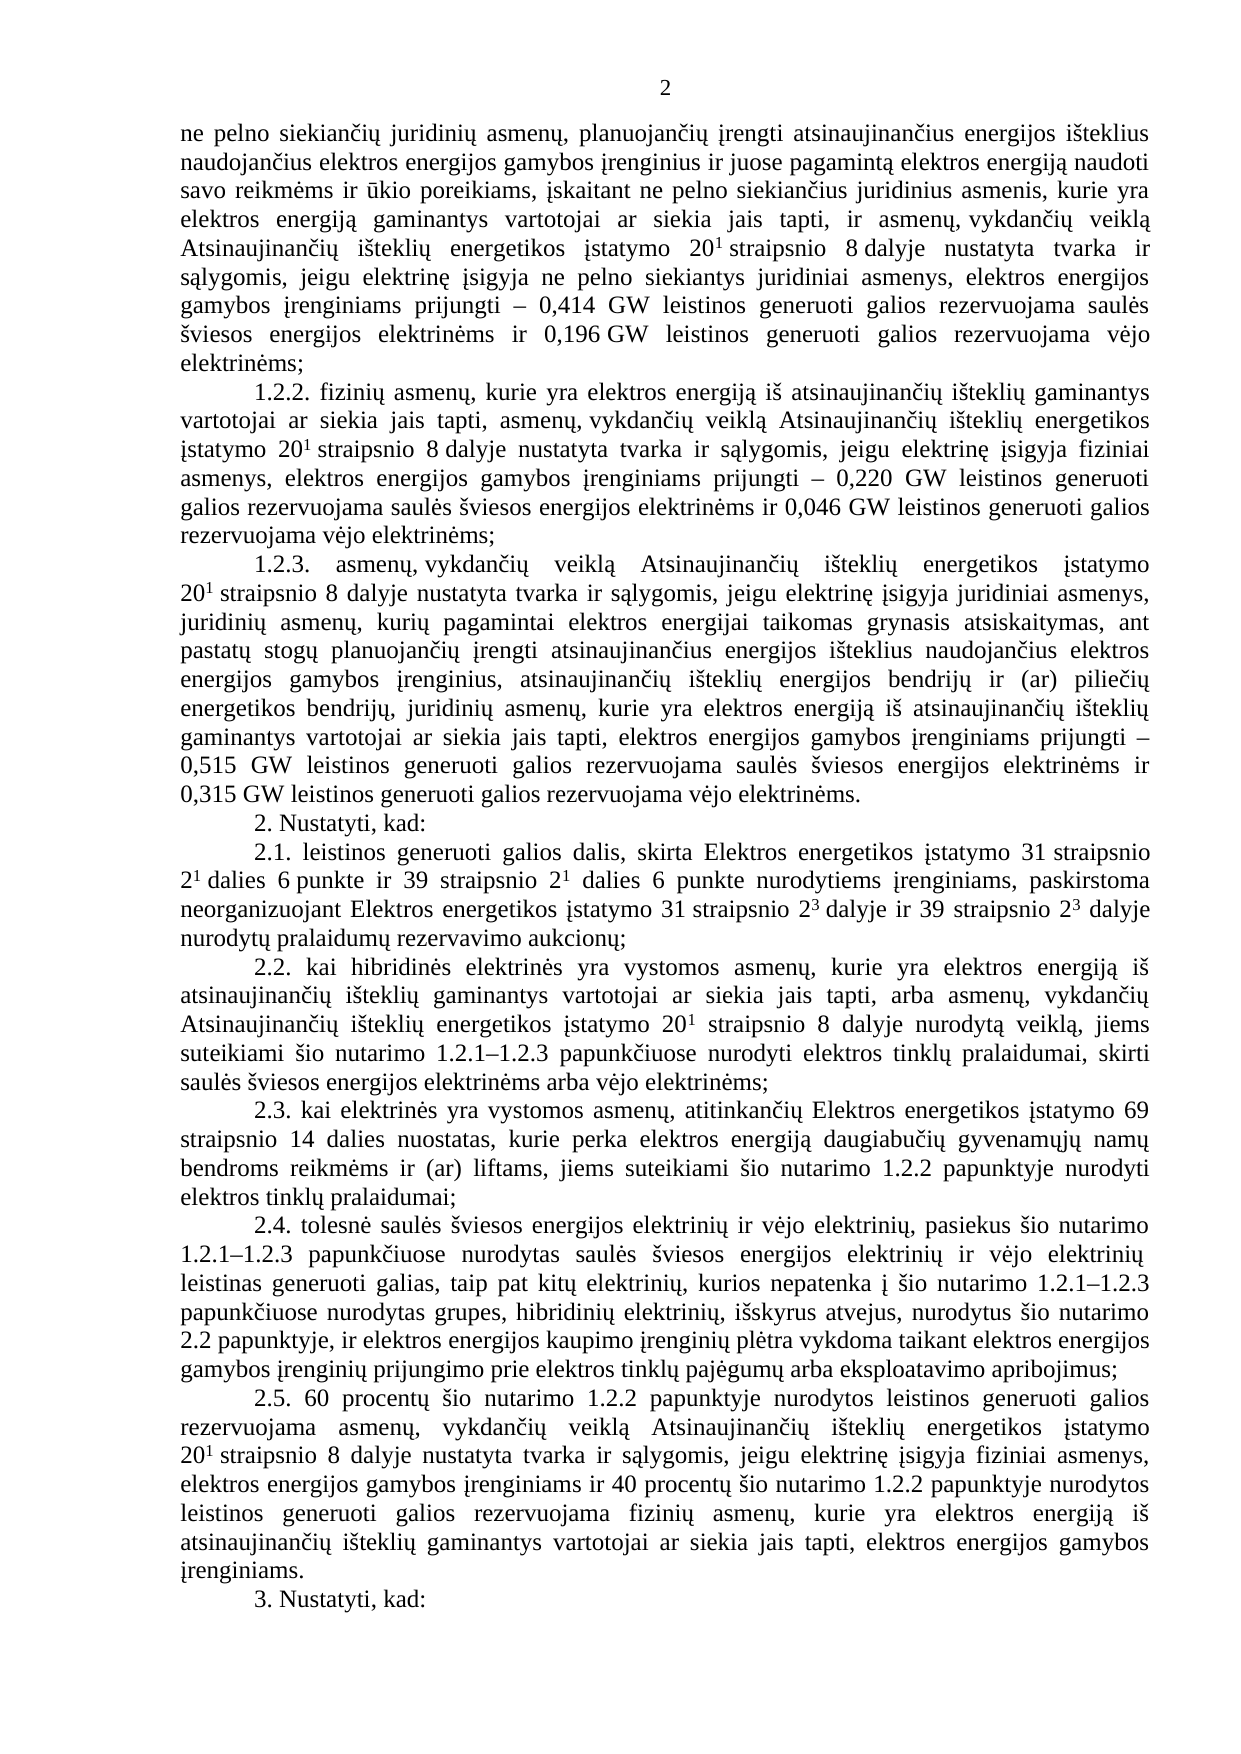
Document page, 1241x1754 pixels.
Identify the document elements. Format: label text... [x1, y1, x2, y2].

text 3. Nustatyti, kad: [180, 1584, 1150, 1613]
text ne pelno siekiančių juridinių asmenų, planuojančių įrengti atsinaujinančius energijos išteklius naudojančius elektros energijos gamybos įrenginius ir juose pagamintą elektros energiją naudoti savo reikmėms ir ūkio poreikiams, įskaitant ne pelno siekiančius juridinius asmenis, kurie yra elektros energiją gaminantys vartotojai ar siekia jais tapti, ir asmenų, vykdančių veiklą Atsinaujinančių išteklių energetikos įstatymo 201 straipsnio 8 dalyje nustatyta tvarka ir sąlygomis, jeigu elektrinę įsigyja ne pelno siekiantys juridiniai asmenys, elektros energijos gamybos įrenginiams prijungti – 0,414 GW leistinos generuoti galios rezervuojama saulės šviesos energijos elektrinėms ir 0,196 GW leistinos generuoti galios rezervuojama vėjo elektrinėms; [180, 118, 1150, 377]
text 2. Nustatyti, kad: [180, 808, 1150, 837]
text 1.2.2. fizinių asmenų, kurie yra elektros energiją iš atsinaujinančių išteklių gaminantys vartotojai ar siekia jais tapti, asmenų, vykdančių veiklą Atsinaujinančių išteklių energetikos įstatymo 201 straipsnio 8 dalyje nustatyta tvarka ir sąlygomis, jeigu elektrinę įsigyja fiziniai asmenys, elektros energijos gamybos įrenginiams prijungti – 0,220 GW leistinos generuoti galios rezervuojama saulės šviesos energijos elektrinėms ir 0,046 GW leistinos generuoti galios rezervuojama vėjo elektrinėms; [180, 377, 1150, 549]
text 2.3. kai elektrinės yra vystomos asmenų, atitinkančių Elektros energetikos įstatymo 69 straipsnio 14 dalies nuostatas, kurie perka elektros energiją daugiabučių gyvenamųjų namų bendroms reikmėms ir (ar) liftams, jiems suteikiami šio nutarimo 1.2.2 papunktyje nurodyti elektros tinklų pralaidumai; [180, 1096, 1150, 1211]
text 2.1. leistinos generuoti galios dalis, skirta Elektros energetikos įstatymo 31 straipsnio 21 dalies 6 punkte ir 39 straipsnio 21 dalies 6 punkte nurodytiems įrenginiams, paskirstoma neorganizuojant Elektros energetikos įstatymo 31 straipsnio 23 dalyje ir 39 straipsnio 23 dalyje nurodytų pralaidumų rezervavimo aukcionų; [180, 837, 1150, 952]
text 2.2. kai hibridinės elektrinės yra vystomos asmenų, kurie yra elektros energiją iš atsinaujinančių išteklių gaminantys vartotojai ar siekia jais tapti, arba asmenų, vykdančių Atsinaujinančių išteklių energetikos įstatymo 201 straipsnio 8 dalyje nurodytą veiklą, jiems suteikiami šio nutarimo 1.2.1–1.2.3 papunkčiuose nurodyti elektros tinklų pralaidumai, skirti saulės šviesos energijos elektrinėms arba vėjo elektrinėms; [180, 952, 1150, 1096]
text 1.2.3. asmenų, vykdančių veiklą Atsinaujinančių išteklių energetikos įstatymo 201 straipsnio 8 dalyje nustatyta tvarka ir sąlygomis, jeigu elektrinę įsigyja juridiniai asmenys, juridinių asmenų, kurių pagamintai elektros energijai taikomas grynasis atsiskaitymas, ant pastatų stogų planuojančių įrengti atsinaujinančius energijos išteklius naudojančius elektros energijos gamybos įrenginius, atsinaujinančių išteklių energijos bendrijų ir (ar) piliečių energetikos bendrijų, juridinių asmenų, kurie yra elektros energiją iš atsinaujinančių išteklių gaminantys vartotojai ar siekia jais tapti, elektros energijos gamybos įrenginiams prijungti – 0,515 GW leistinos generuoti galios rezervuojama saulės šviesos energijos elektrinėms ir 0,315 GW leistinos generuoti galios rezervuojama vėjo elektrinėms. [180, 549, 1150, 808]
text 2.5. 60 procentų šio nutarimo 1.2.2 papunktyje nurodytos leistinos generuoti galios rezervuojama asmenų, vykdančių veiklą Atsinaujinančių išteklių energetikos įstatymo 201 straipsnio 8 dalyje nustatyta tvarka ir sąlygomis, jeigu elektrinę įsigyja fiziniai asmenys, elektros energijos gamybos įrenginiams ir 40 procentų šio nutarimo 1.2.2 papunktyje nurodytos leistinos generuoti galios rezervuojama fizinių asmenų, kurie yra elektros energiją iš atsinaujinančių išteklių gaminantys vartotojai ar siekia jais tapti, elektros energijos gamybos įrenginiams. [180, 1383, 1150, 1584]
text 2.4. tolesnė saulės šviesos energijos elektrinių ir vėjo elektrinių, pasiekus šio nutarimo 1.2.1–1.2.3 papunkčiuose nurodytas saulės šviesos energijos elektrinių ir vėjo elektrinių leistinas generuoti galias, taip pat kitų elektrinių, kurios nepatenka į šio nutarimo 1.2.1–1.2.3 papunkčiuose nurodytas grupes, hibridinių elektrinių, išskyrus atvejus, nurodytus šio nutarimo 2.2 papunktyje, ir elektros energijos kaupimo įrenginių plėtra vykdoma taikant elektros energijos gamybos įrenginių prijungimo prie elektros tinklų pajėgumų arba eksploatavimo apribojimus; [180, 1211, 1150, 1383]
